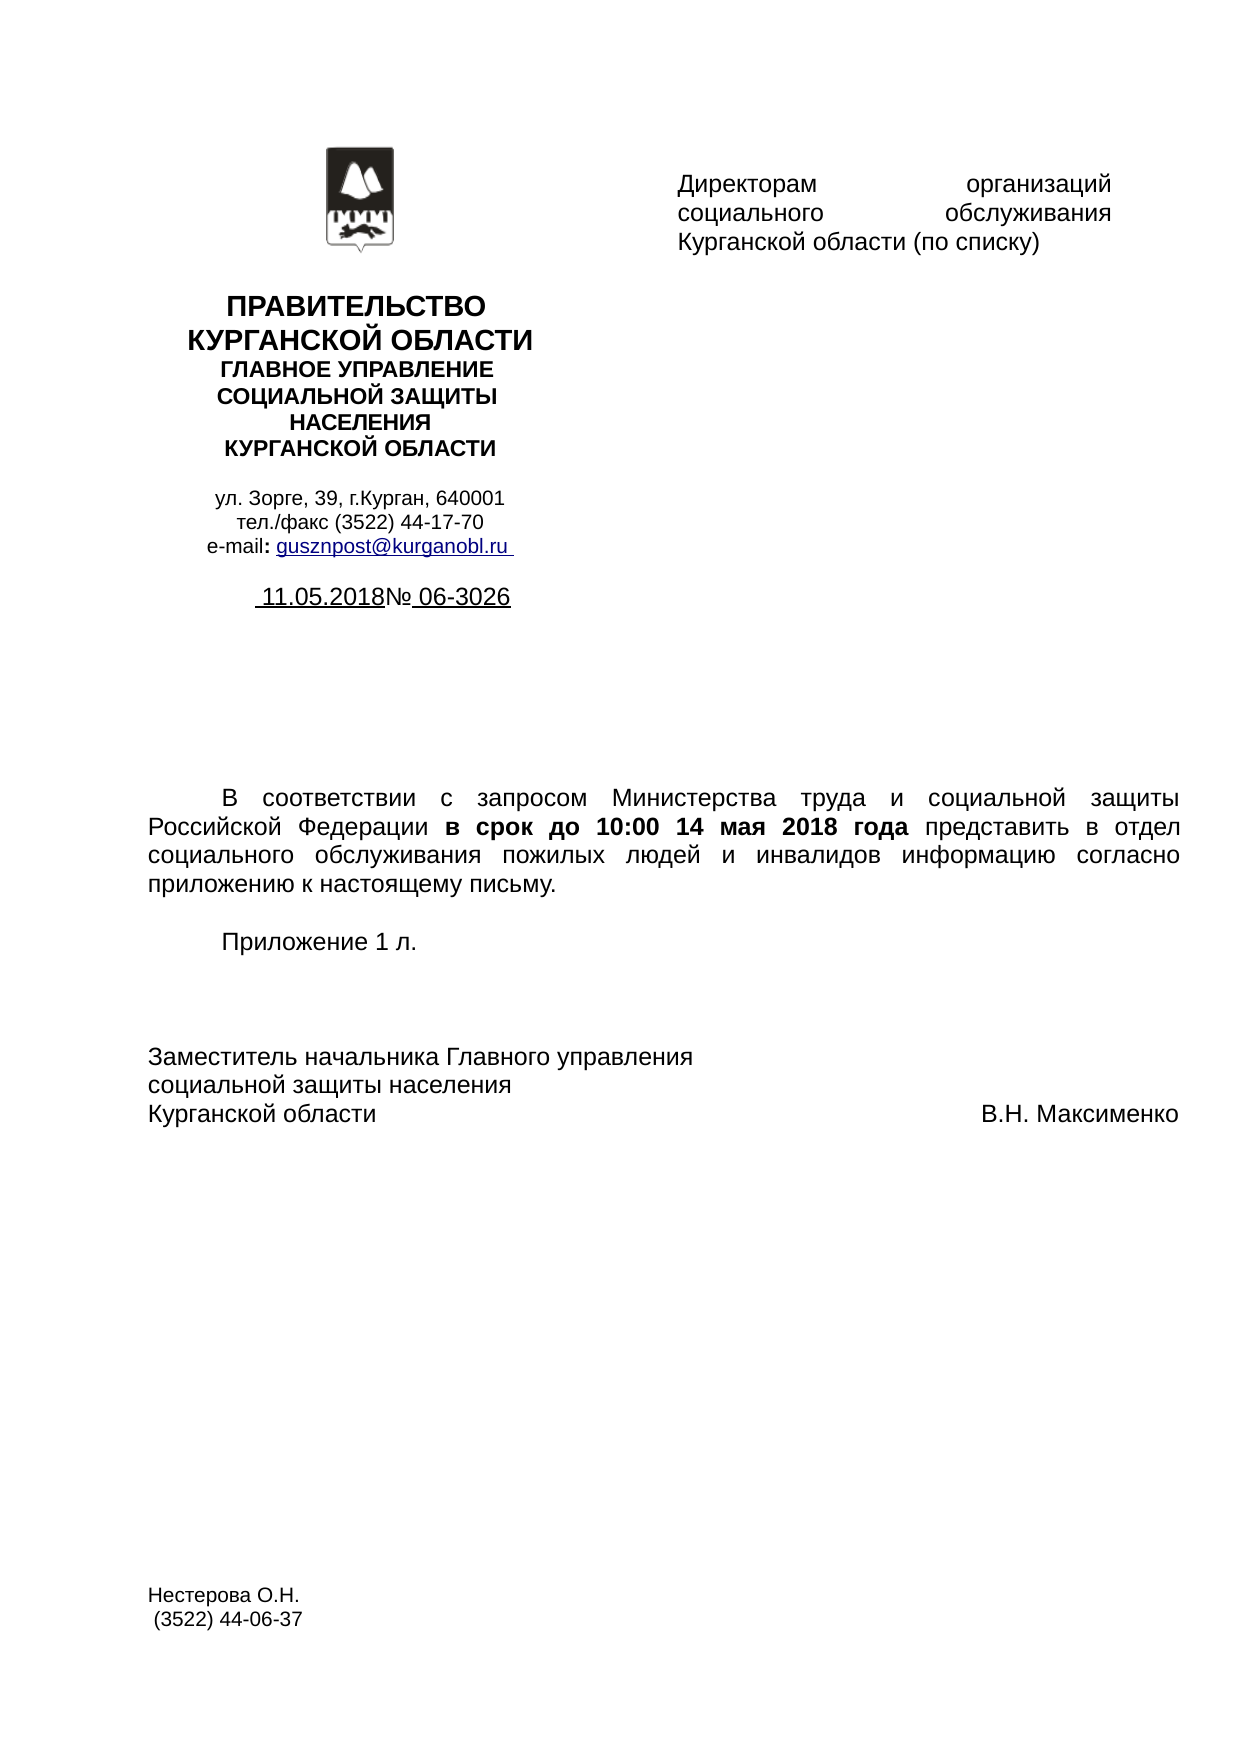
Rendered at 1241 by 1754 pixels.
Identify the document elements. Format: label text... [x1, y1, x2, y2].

table_header Директорам организаций социального обслуживания Курганской области (по списку) [666, 133, 1123, 697]
text социальной защиты населения [148, 1070, 1181, 1099]
table_header ПРАВИТЕЛЬСТВО КУРГАНСКОЙ ОБЛАСТИ ГЛАВНОЕ УПРАВЛЕНИЕ СОЦИАЛЬНОЙ ЗАЩИТЫ НАСЕЛЕНИЯ Курганской области ул. Зорге, 39, г.Курган, 640001 тел./факс (3522) 44-17-70 e-mail: gusznpost@kurganobl.ru 11.05.2018№ 06-3026 [148, 133, 618, 697]
text В соответствии с запросом Министерства труда и социальной защиты Российской Федерации в срок до 10:00 14 мая 2018 года представить в отдел социального обслуживания пожилых людей и инвалидов информацию согласно приложению к настоящему письму. [148, 783, 1181, 898]
text Приложение 1 л. [148, 927, 1181, 955]
table_header [618, 133, 666, 697]
text Нестерова О.Н. [148, 1583, 1181, 1607]
text Заместитель начальника Главного управления [148, 1042, 1181, 1070]
text Курганской области В.Н. Максименко [148, 1099, 1181, 1128]
text (3522) 44-06-37 [148, 1607, 1181, 1631]
